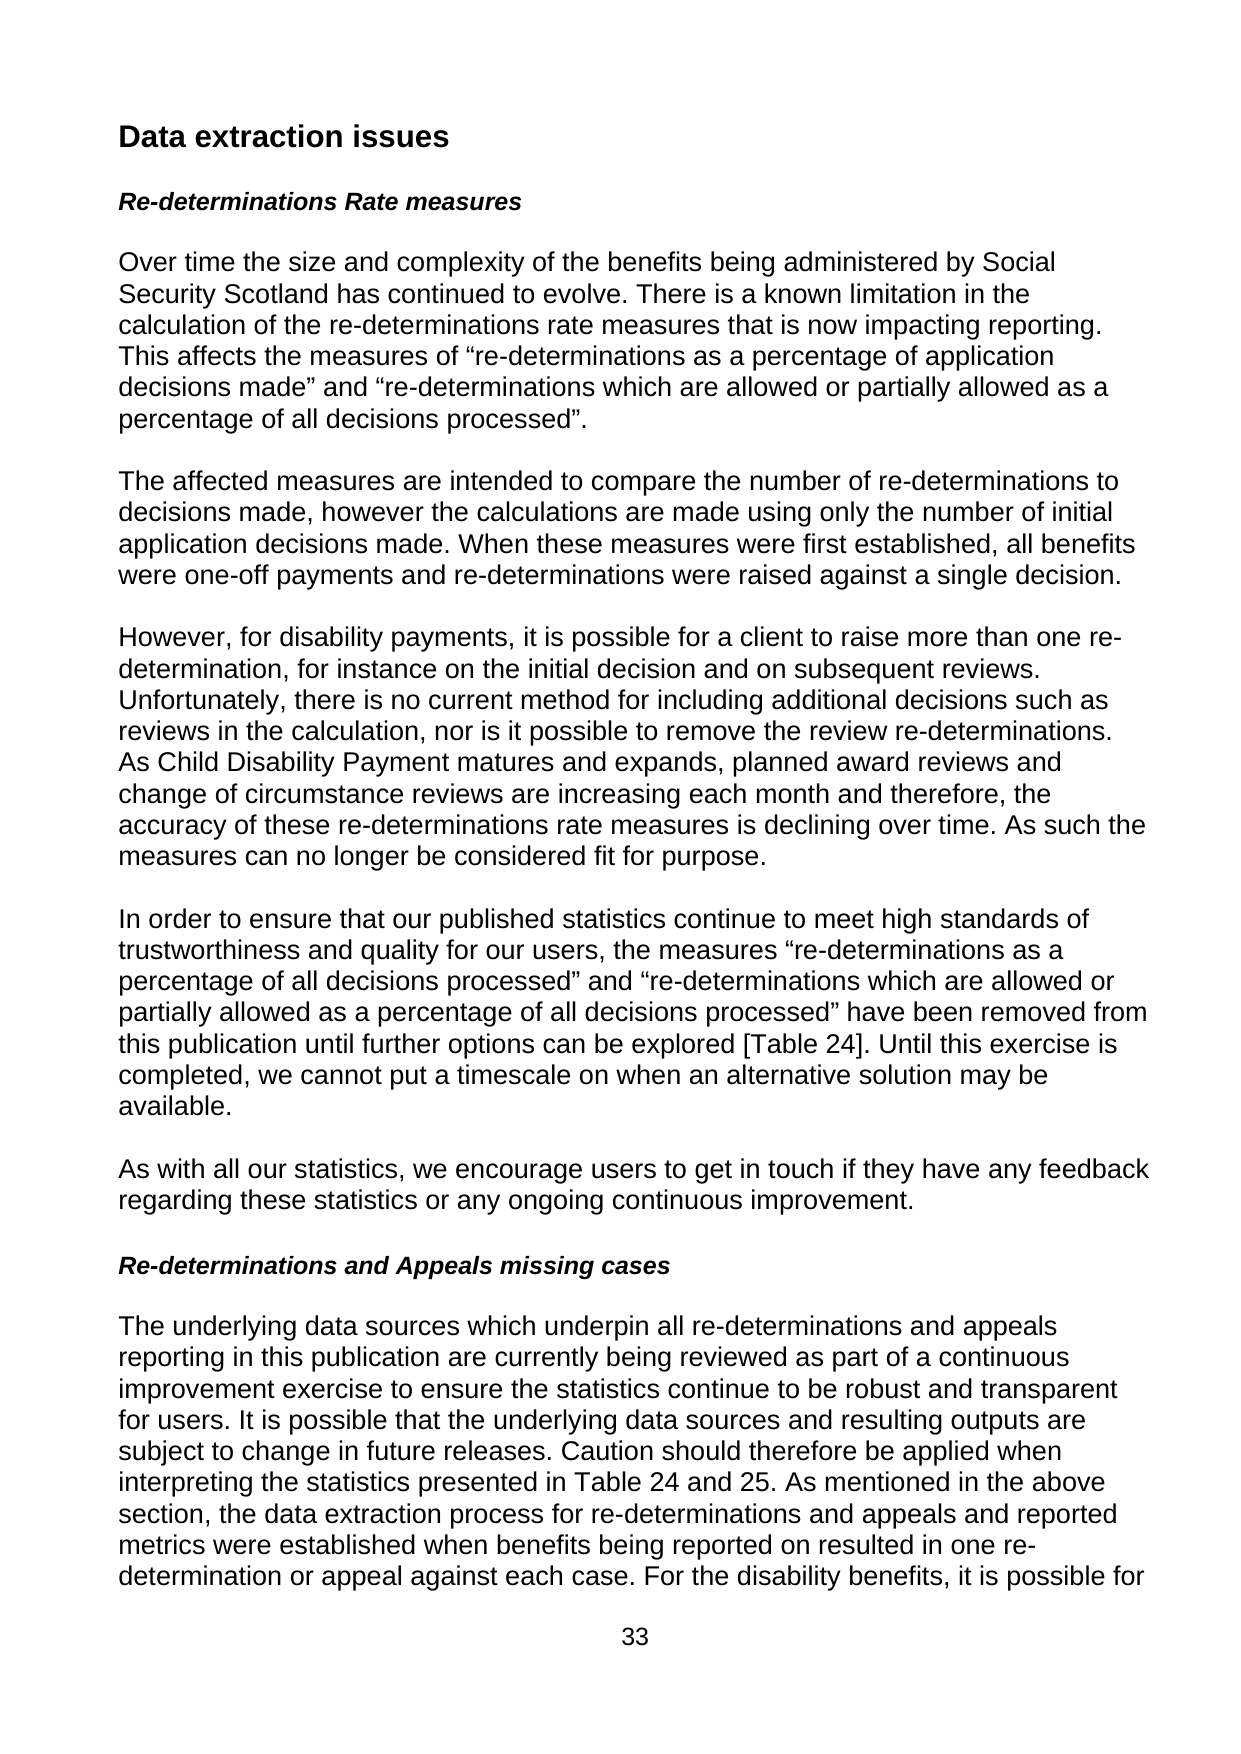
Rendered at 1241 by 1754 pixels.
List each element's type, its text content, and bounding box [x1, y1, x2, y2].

text Over time the size and complexity of the benefits being administered by Social Security Scotland has continued to evolve. There is a known limitation in the calculation of the re-determinations rate measures that is now impacting reporting. This affects the measures of “re-determinations as a percentage of application decisions made” and “re-determinations which are allowed or partially allowed as a percentage of all decisions processed”. [118, 246, 1152, 434]
text However, for disability payments, it is possible for a client to raise more than one re-determination, for instance on the initial decision and on subsequent reviews. Unfortunately, there is no current method for including additional decisions such as reviews in the calculation, nor is it possible to remove the review re-determinations. As Child Disability Payment matures and expands, planned award reviews and change of circumstance reviews are increasing each month and therefore, the accuracy of these re-determinations rate measures is declining over time. As such the measures can no longer be considered fit for purpose. [118, 621, 1152, 871]
text The underlying data sources which underpin all re-determinations and appeals reporting in this publication are currently being reviewed as part of a continuous improvement exercise to ensure the statistics continue to be robust and transparent for users. It is possible that the underlying data sources and resulting outputs are subject to change in future releases. Caution should therefore be applied when interpreting the statistics presented in Table 24 and 25. As mentioned in the above section, the data extraction process for re-determinations and appeals and reported metrics were established when benefits being reported on resulted in one re-determination or appeal against each case. For the disability benefits, it is possible for [118, 1310, 1152, 1591]
subtitle Re-determinations and Appeals missing cases [118, 1251, 1152, 1279]
subtitle Re-determinations Rate measures [118, 187, 1152, 216]
text As with all our statistics, we encourage users to get in touch if they have any feedback regarding these statistics or any ongoing continuous improvement. [118, 1153, 1152, 1215]
text In order to ensure that our published statistics continue to meet high standards of trustworthiness and quality for our users, the measures “re-determinations as a percentage of all decisions processed” and “re-determinations which are allowed or partially allowed as a percentage of all decisions processed” have been removed from this publication until further options can be explored [Table 24]. Until this exercise is completed, we cannot put a timescale on when an alternative solution may be available. [118, 903, 1152, 1121]
subtitle Data extraction issues [118, 118, 1152, 154]
text The affected measures are intended to compare the number of re-determinations to decisions made, however the calculations are made using only the number of initial application decisions made. When these measures were first established, all benefits were one-off payments and re-determinations were raised against a single decision. [118, 465, 1152, 590]
